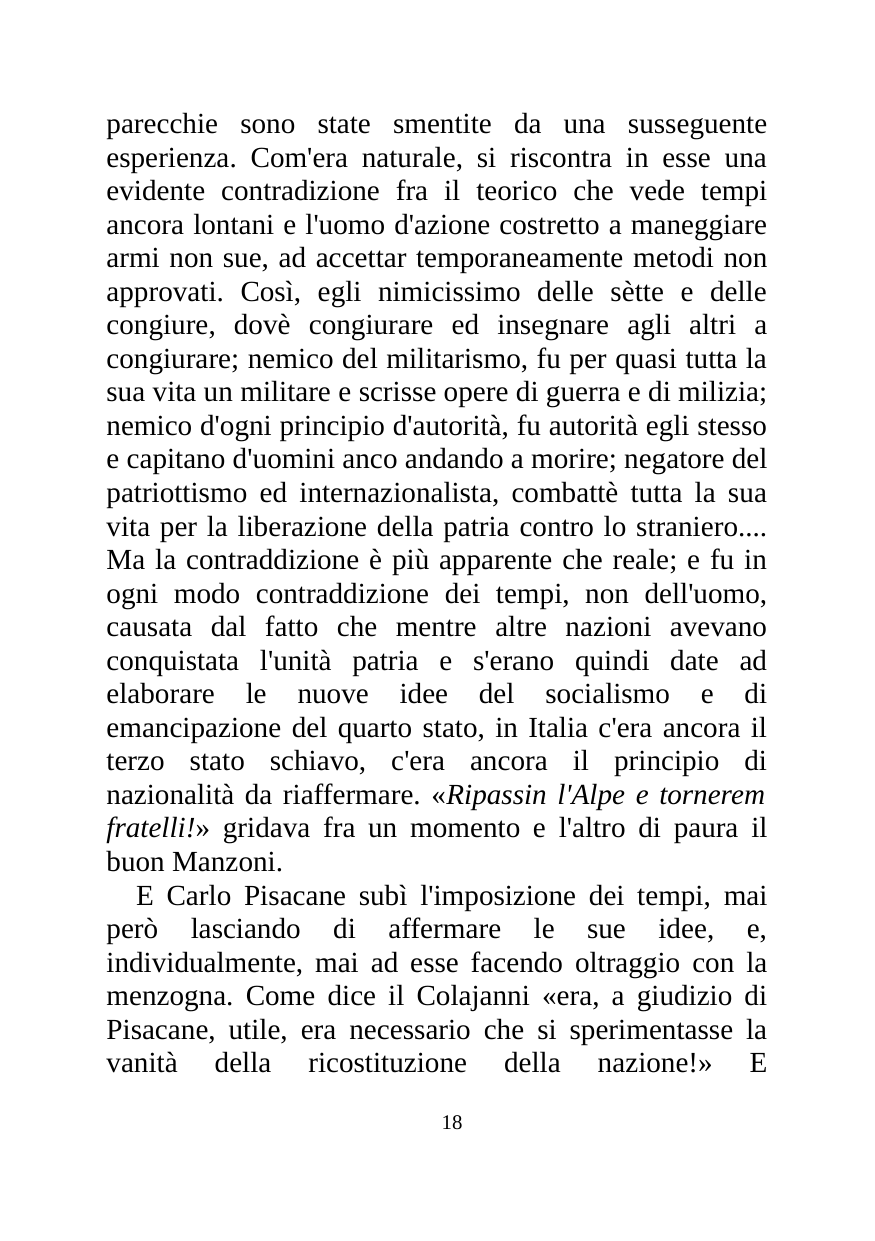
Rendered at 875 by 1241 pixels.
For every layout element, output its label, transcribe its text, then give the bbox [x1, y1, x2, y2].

text parecchie sono state smentite da una susseguente esperienza. Com'era naturale, si riscontra in esse una evidente contradizione fra il teorico che vede tempi ancora lontani e l'uomo d'azione costretto a maneggiare armi non sue, ad accettar temporaneamente metodi non approvati. Così, egli nimicissimo delle sètte e delle congiure, dovè congiurare ed insegnare agli altri a congiurare; nemico del militarismo, fu per quasi tutta la sua vita un militare e scrisse opere di guerra e di milizia; nemico d'ogni principio d'autorità, fu autorità egli stesso e capitano d'uomini anco andando a morire; negatore del patriottismo ed internazionalista, combattè tutta la sua vita per la liberazione della patria contro lo straniero.... Ma la contraddizione è più apparente che reale; e fu in ogni modo contraddizione dei tempi, non dell'uomo, causata dal fatto che mentre altre nazioni avevano conquistata l'unità patria e s'erano quindi date ad elaborare le nuove idee del socialismo e di emancipazione del quarto stato, in Italia c'era ancora il terzo stato schiavo, c'era ancora il principio di nazionalità da riaffermare. «Ripassin l'Alpe e tornerem fratelli!» gridava fra un momento e l'altro di paura il buon Manzoni. [106, 106, 768, 878]
text E Carlo Pisacane subì l'imposizione dei tempi, mai però lasciando di affermare le sue idee, e, individualmente, mai ad esse facendo oltraggio con la menzogna. Come dice il Colajanni «era, a giudizio di Pisacane, utile, era necessario che si sperimentasse la vanità della ricostituzione della nazione!» E [106, 878, 768, 1079]
